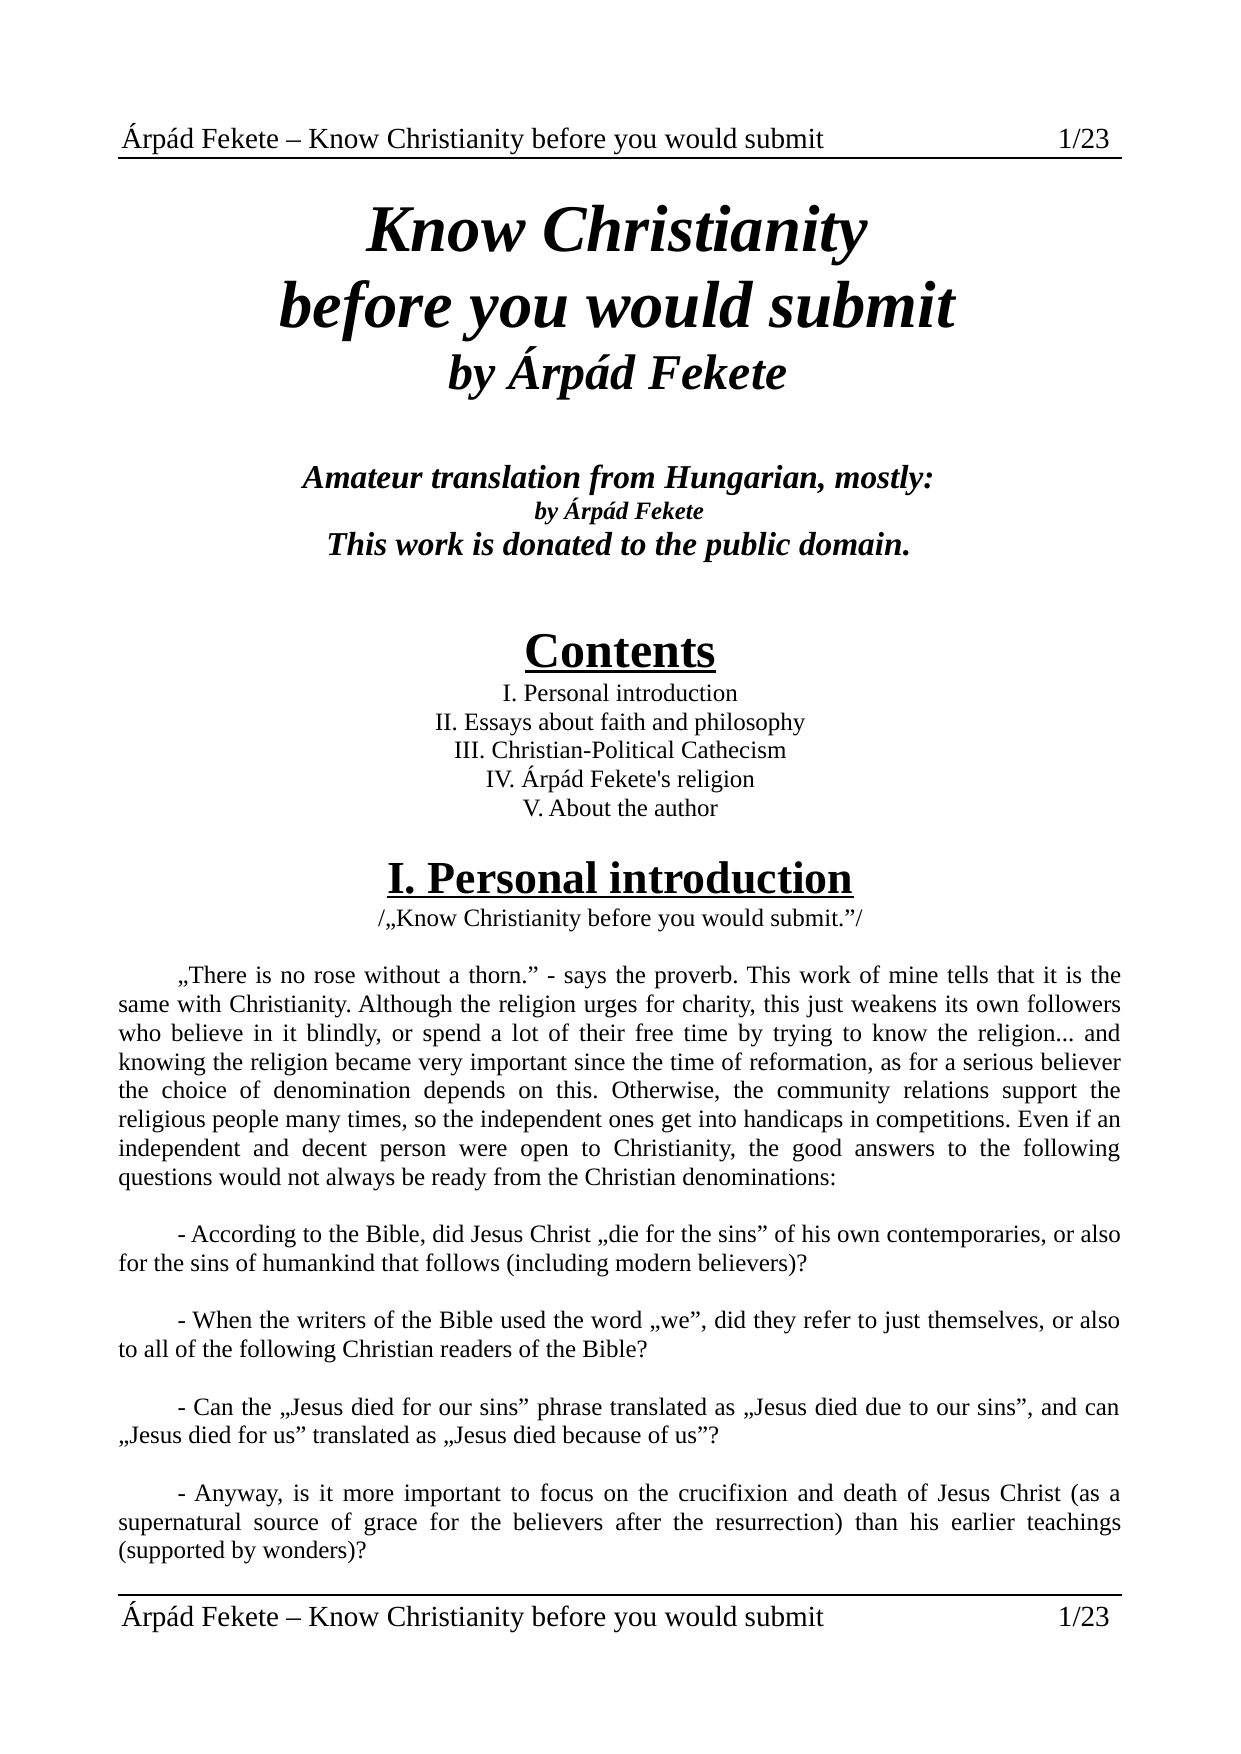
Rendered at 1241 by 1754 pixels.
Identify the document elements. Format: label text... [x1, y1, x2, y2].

text Contents [118, 620, 1122, 678]
text Amateur translation from Hungarian, mostly: [118, 457, 1122, 496]
text - When the writers of the Bible used the word „we”, did they refer to just themselves, or also to all of the following Christian readers of the Bible? [118, 1306, 1122, 1363]
text by Árpád Fekete [118, 496, 1122, 524]
text III. Christian-Political Cathecism [118, 735, 1122, 764]
text IV. Árpád Fekete's religion [118, 764, 1122, 793]
text before you would submit [118, 266, 1122, 342]
text This work is donated to the public domain. [118, 524, 1122, 563]
text I. Personal introduction [118, 850, 1122, 903]
text V. About the author [118, 793, 1122, 822]
text - Can the „Jesus died for our sins” phrase translated as „Jesus died due to our sins”, and can „Jesus died for us” translated as „Jesus died because of us”? [118, 1392, 1122, 1449]
text Know Christianity [118, 189, 1122, 266]
text /„Know Christianity before you would submit.”/ [118, 903, 1122, 932]
text I. Personal introduction [118, 678, 1122, 707]
text - According to the Bible, did Jesus Christ „die for the sins” of his own contemporaries, or also for the sins of humankind that follows (including modern believers)? [118, 1219, 1122, 1277]
text - Anyway, is it more important to focus on the crucifixion and death of Jesus Christ (as a supernatural source of grace for the believers after the resurrection) than his earlier teachings (supported by wonders)? [118, 1478, 1122, 1564]
text by Árpád Fekete [118, 342, 1122, 400]
text II. Essays about faith and philosophy [118, 707, 1122, 735]
text „There is no rose without a thorn.” - says the proverb. This work of mine tells that it is the same with Christianity. Although the religion urges for charity, this just weakens its own followers who believe in it blindly, or spend a lot of their free time by trying to know the religion... and knowing the religion became very important since the time of reformation, as for a serious believer the choice of denomination depends on this. Otherwise, the community relations support the religious people many times, so the independent ones get into handicaps in competitions. Even if an independent and decent person were open to Christianity, the good answers to the following questions would not always be ready from the Christian denominations: [118, 961, 1122, 1191]
